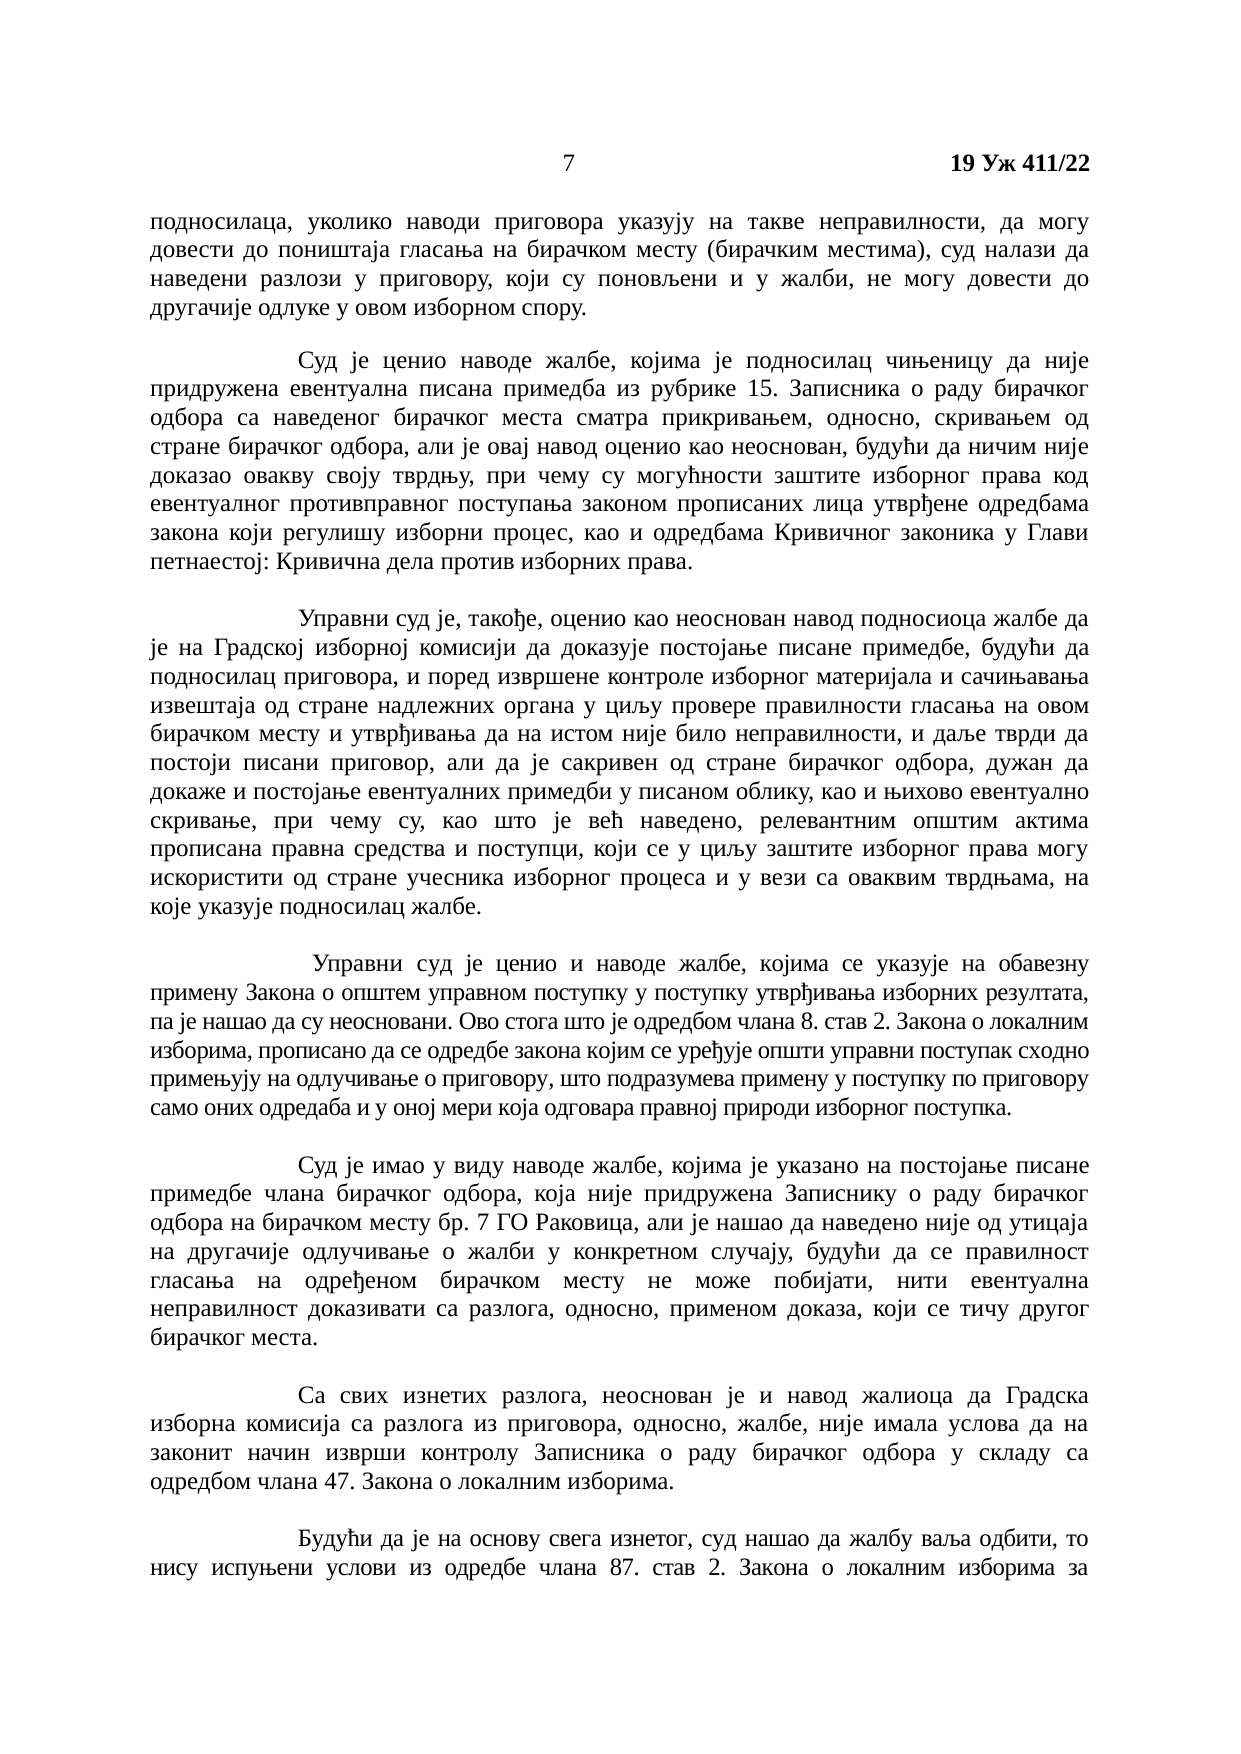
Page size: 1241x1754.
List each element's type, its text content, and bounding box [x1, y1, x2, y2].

text Суд је имао у виду наводе жалбе, којима је указано на постојање писане примедбе члана бирачког одбора, која није придружена Записнику о раду бирачког одбора на бирачком месту бр. 7 ГО Раковица, али је нашао да наведено није од утицаја на другачије одлучивање о жалби у конкретном случају, будући да се правилност гласања на одређеном бирачком месту не може побијати, нити евентуална неправилност доказивати са разлога, односно, применом доказа, који се тичу другог бирачког места. [150, 1150, 1090, 1351]
text Будући да је на основу свега изнетог, суд нашао да жалбу ваља одбити, то нису испуњени услови из одредбе члана 87. став 2. Закона о локалним изборима за [150, 1523, 1090, 1581]
text Суд је ценио наводе жалбе, којима је подносилац чињеницу да није придружена евентуална писана примедба из рубрике 15. Записника о раду бирачког одбора са наведеног бирачког места сматра прикривањем, односно, скривањем од стране бирачког одбора, али је овај навод оценио као неоснован, будући да ничим није доказао овакву своју тврдњу, при чему су могућности заштите изборног права код евентуалног противправног поступања законом прописаних лица утврђене одредбама закона који регулишу изборни процес, као и одредбама Кривичног законика у Глави петнаестој: Кривична дела против изборних права. [150, 345, 1090, 575]
text Са свих изнетих разлога, неоснован је и навод жалиоца да Градска изборна комисија са разлога из приговора, односно, жалбе, није имала услова да на законит начин изврши контролу Записника о раду бирачког одбора у складу са одредбом члана 47. Закона о локалним изборима. [150, 1380, 1090, 1495]
text Управни суд је, такође, оценио као неоснован навод подносиоца жалбе да је на Градској изборној комисији да доказује постојање писане примедбе, будући да подносилац приговора, и поред извршене контроле изборног материјала и сачињавања извештаја од стране надлежних органа у циљу провере правилности гласања на овом бирачком месту и утврђивања да на истом није било неправилности, и даље тврди да постоји писани приговор, али да је сакривен од стране бирачког одбора, дужан да докаже и постојање евентуалних примедби у писаном облику, као и њихово евентуално скривање, при чему су, као што је већ наведено, релевантним општим актима прописана правна средства и поступци, који се у циљу заштите изборног права могу искористити од стране учесника изборног процеса и у вези са оваквим тврдњама, на које указује подносилац жалбе. [150, 603, 1090, 920]
text Управни суд је ценио и наводе жалбе, којима се указује на обавезну примену Закона о општем управном поступку у поступку утврђивања изборних резултата, па је нашао да су неосновани. Ово стога што је одредбом члана 8. став 2. Закона о локалним изборима, прописано да се одредбе закона којим се уређује општи управни поступак сходно примењују на одлучивање о приговору, што подразумева примену у поступку по приговору само оних одредаба и у оној мери која одговара правној природи изборног поступка. [150, 948, 1090, 1121]
text подносилаца, уколико наводи приговора указују на такве неправилности, да могу довести до поништаја гласања на бирачком месту (бирачким местима), суд налази да наведени разлози у приговору, који су поновљени и у жалби, не могу довести до другачије одлуке у овом изборном спору. [150, 206, 1090, 321]
